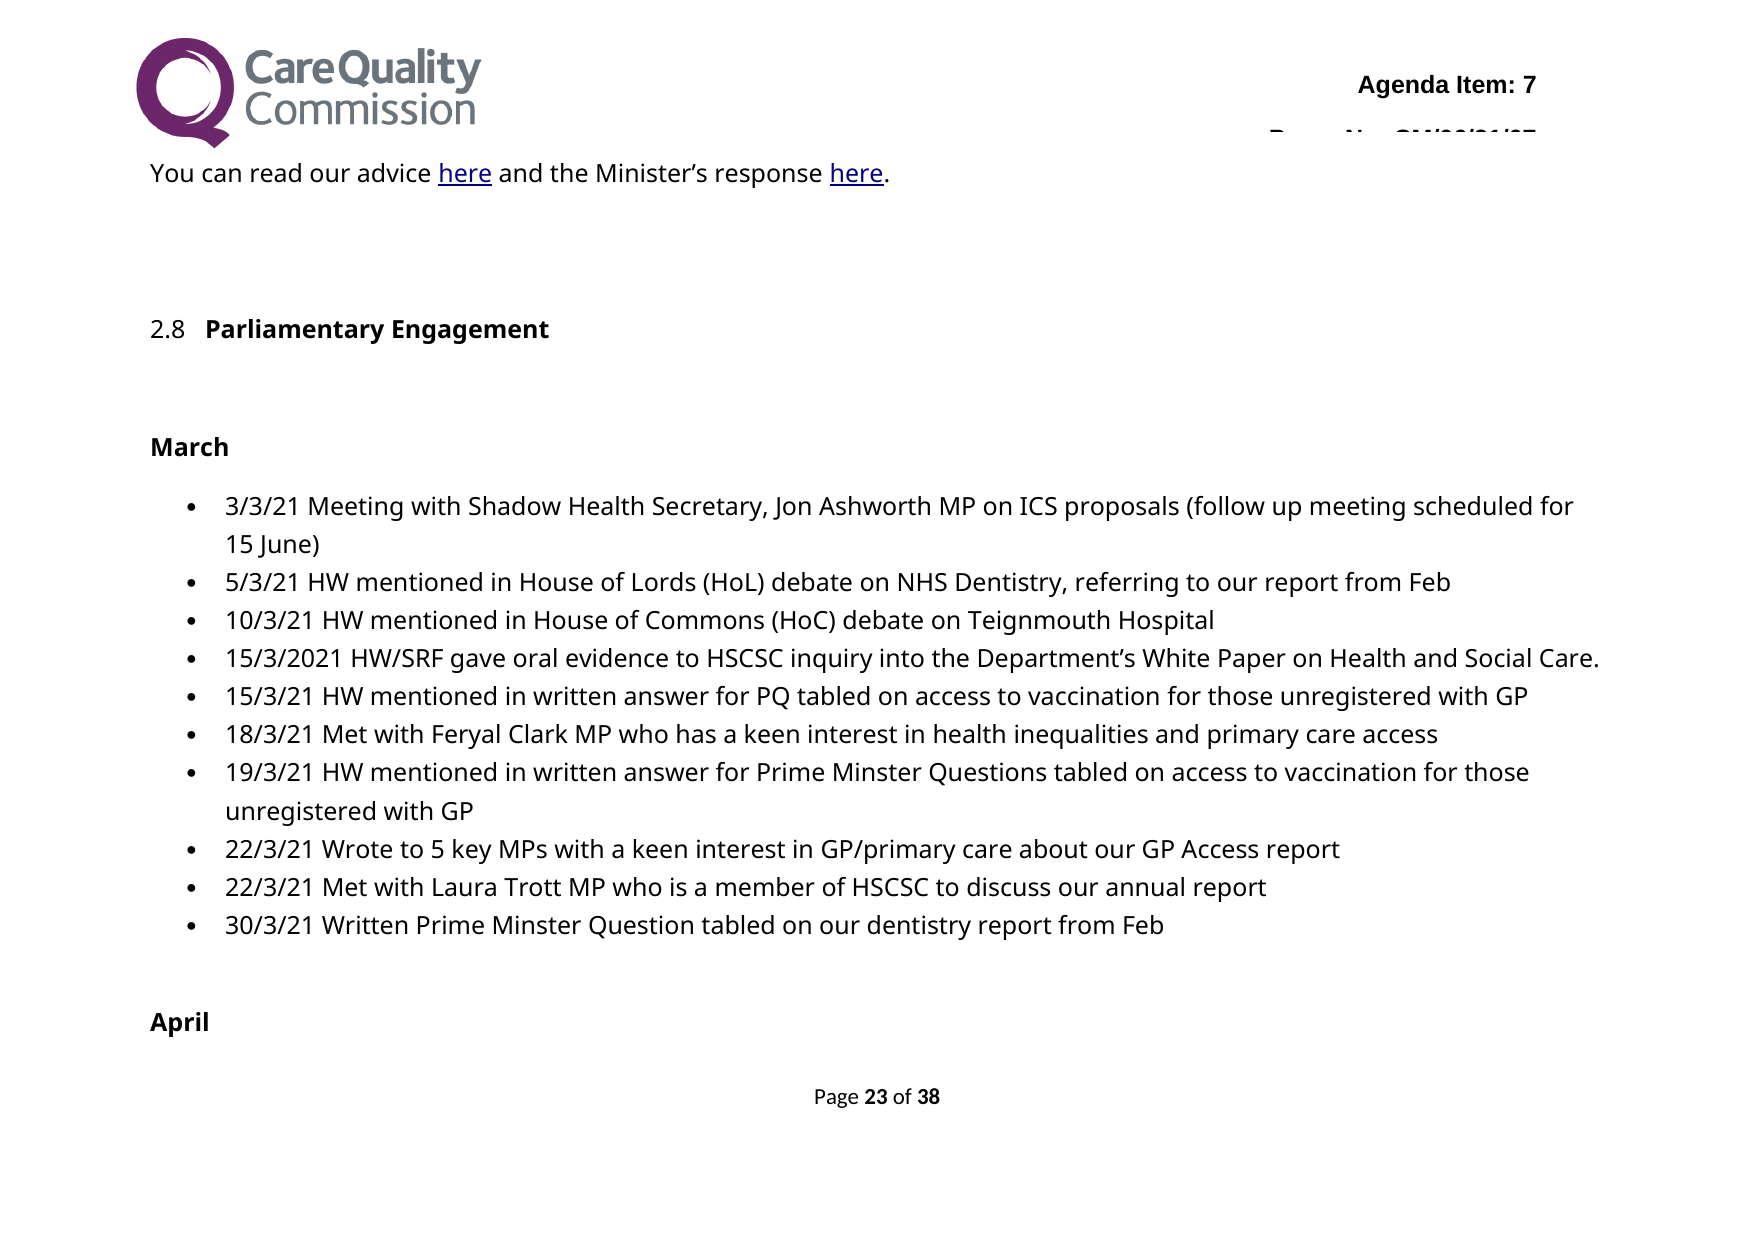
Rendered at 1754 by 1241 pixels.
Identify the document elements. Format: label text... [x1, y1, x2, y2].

text March [150, 429, 1604, 463]
text 2.8 Parliamentary Engagement [150, 311, 1604, 345]
text April [150, 1004, 1604, 1039]
list 15/3/2021 HW/SRF gave oral evidence to HSCSC inquiry into the Department’s White Paper on Health and Social Care. [187, 641, 1604, 675]
list 22/3/21 Met with Laura Trott MP who is a member of HSCSC to discuss our annual report [187, 869, 1604, 903]
list 18/3/21 Met with Feryal Clark MP who has a keen interest in health inequalities and primary care access [187, 717, 1604, 751]
list 22/3/21 Wrote to 5 key MPs with a keen interest in GP/primary care about our GP Access report [187, 831, 1604, 865]
list 10/3/21 HW mentioned in House of Commons (HoC) debate on Teignmouth Hospital [187, 602, 1604, 637]
list 5/3/21 HW mentioned in House of Lords (HoL) debate on NHS Dentistry, referring to our report from Feb [187, 564, 1604, 598]
list 15/3/21 HW mentioned in written answer for PQ tabled on access to vaccination for those unregistered with GP [187, 679, 1604, 713]
list 30/3/21 Written Prime Minster Question tabled on our dentistry report from Feb [187, 907, 1604, 942]
list 19/3/21 HW mentioned in written answer for Prime Minster Questions tabled on access to vaccination for those unregistered with GP [187, 755, 1604, 827]
text You can read our advice here and the Minister’s response here. [150, 155, 1604, 189]
list 3/3/21 Meeting with Shadow Health Secretary, Jon Ashworth MP on ICS proposals (follow up meeting scheduled for 15 June) [187, 488, 1604, 560]
